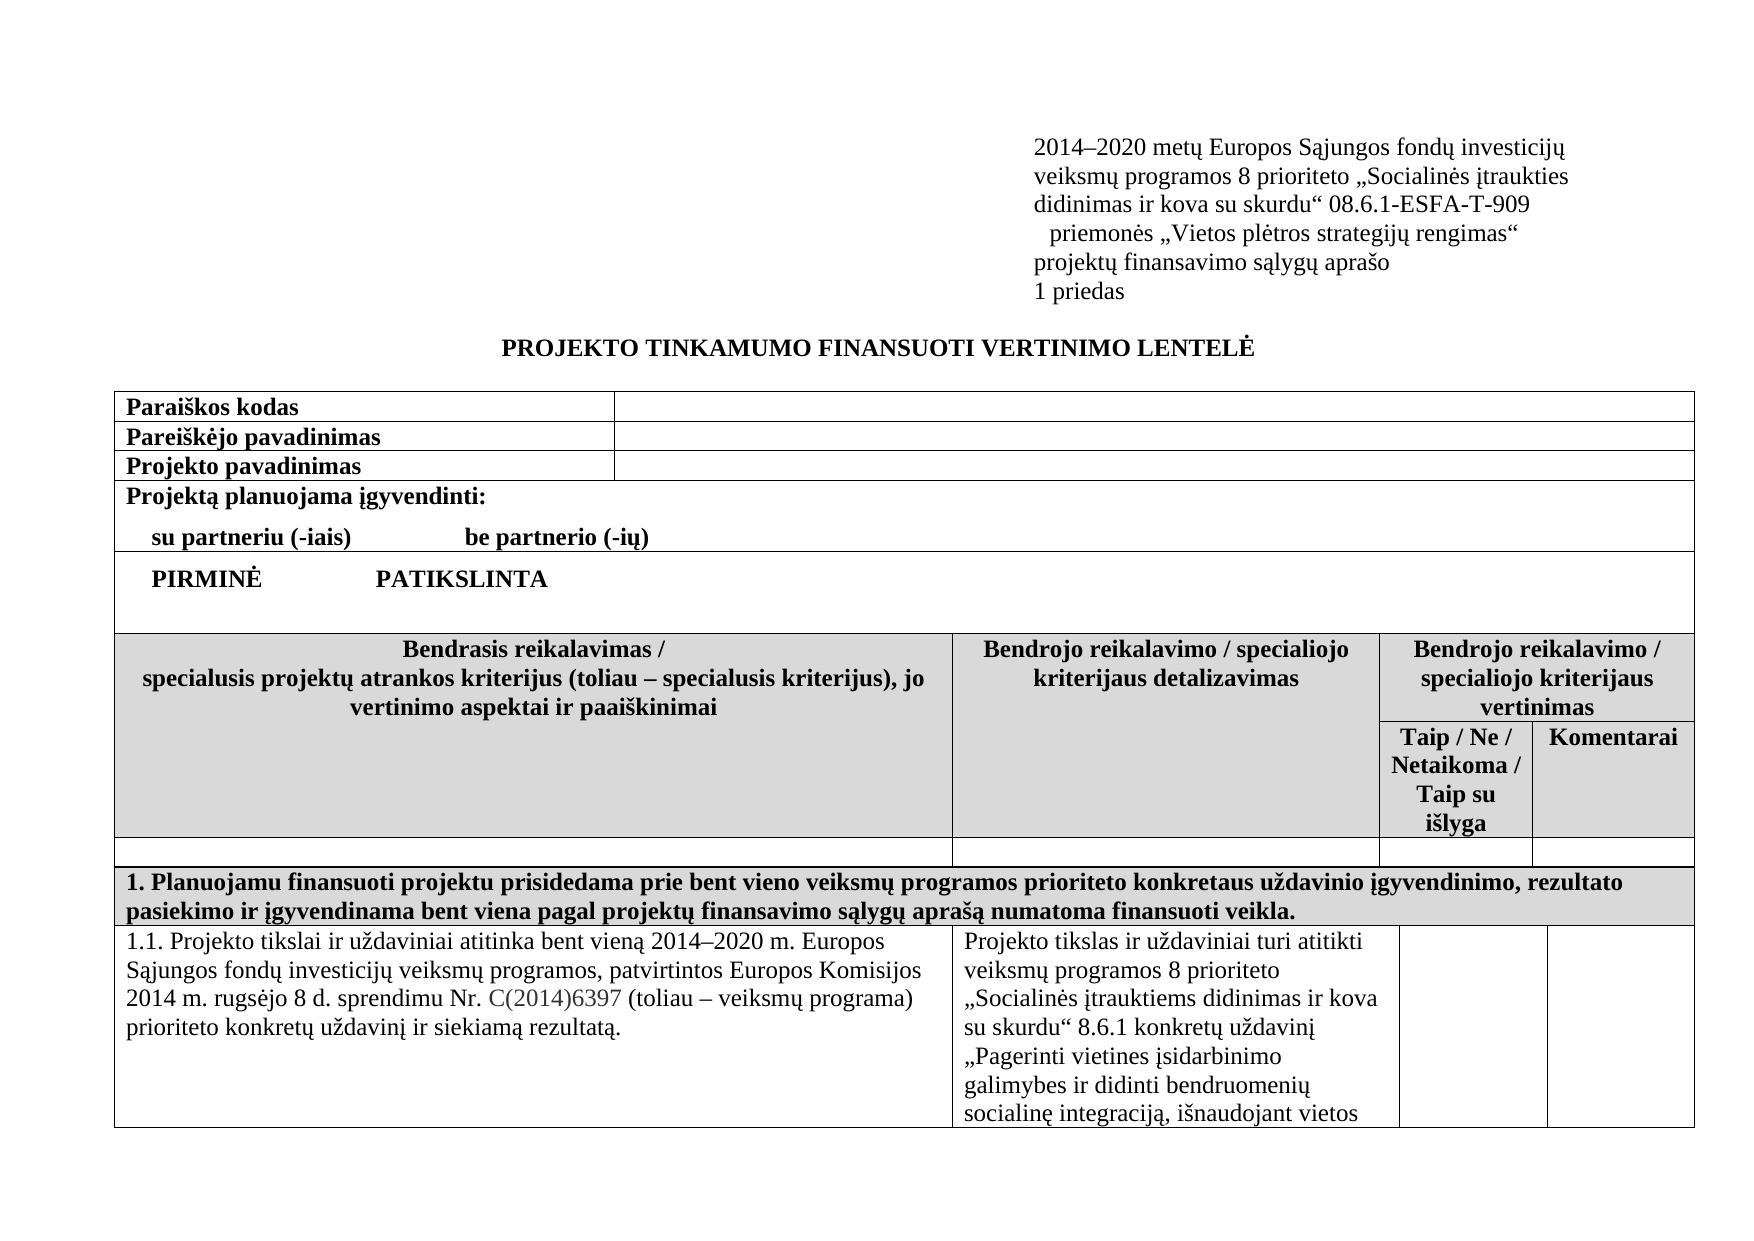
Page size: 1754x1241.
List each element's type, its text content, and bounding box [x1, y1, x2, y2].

table_cell [953, 838, 1379, 866]
table_cell [1533, 838, 1694, 866]
table_cell [615, 451, 1694, 480]
table_cell Pareiškėjo pavadinimas [115, 422, 614, 450]
table_cell Bendrojo reikalavimo / specialiojo kriterijaus vertinimas [1380, 634, 1694, 721]
table_cell Projekto pavadinimas [115, 451, 614, 480]
table_cell Bendrojo reikalavimo / specialiojo kriterijaus detalizavimas [953, 634, 1379, 837]
text priemonės „Vietos plėtros strategijų rengimas“ [118, 218, 1639, 247]
table_cell Projektą planuojama įgyvendinti:  su partneriu (-iais)  be partnerio (-ių) [115, 481, 1694, 551]
table_cell Projekto tikslas ir uždaviniai turi atitikti veiksmų programos 8 prioriteto „Socialinės įtrauktiems didinimas ir kova su skurdu“ 8.6.1 konkretų uždavinį „Pagerinti vietines įsidarbinimo galimybes ir didinti bendruomenių socialinę integraciją, išnaudojant vietos [953, 926, 1399, 1127]
table_cell Taip / Ne / Netaikoma / Taip su išlyga [1380, 722, 1532, 837]
table_cell Bendrasis reikalavimas / specialusis projektų atrankos kriterijus (toliau – specialusis kriterijus), jo vertinimo aspektai ir paaiškinimai [115, 634, 952, 837]
text didinimas ir kova su skurdu“ 08.6.1-ESFA-T-909 [974, 189, 1639, 218]
table_cell [1400, 926, 1547, 1127]
text 1 priedas [118, 276, 1639, 304]
table_header Paraiškos kodas [115, 392, 614, 421]
text projektų finansavimo sąlygų aprašo [118, 247, 1639, 276]
text PROJEKTO TINKAMUMO FINANSUOTI VERTINIMO LENTELĖ [118, 333, 1639, 362]
table_cell 1. Planuojamu finansuoti projektu prisidedama prie bent vieno veiksmų programos prioriteto konkretaus uždavinio įgyvendinimo, rezultato pasiekimo ir įgyvendinama bent viena pagal projektų finansavimo sąlygų aprašą numatoma finansuoti veikla. [115, 868, 1694, 925]
table_header [615, 392, 1694, 421]
table_cell Komentarai [1533, 722, 1694, 837]
table_cell 1.1. Projekto tikslai ir uždaviniai atitinka bent vieną 2014–2020 m. Europos Sąjungos fondų investicijų veiksmų programos, patvirtintos Europos Komisijos 2014 m. rugsėjo 8 d. sprendimu Nr. C(2014)6397 (toliau – veiksmų programa) prioriteto konkretų uždavinį ir siekiamą rezultatą. [115, 926, 952, 1127]
table_cell [1548, 926, 1694, 1127]
text 2014–2020 metų Europos Sąjungos fondų investicijų [118, 132, 1639, 161]
table_cell [115, 838, 952, 866]
table_cell [615, 422, 1694, 450]
table_cell [1380, 838, 1532, 866]
text veiksmų programos 8 prioriteto „Socialinės įtraukties [118, 161, 1639, 189]
table_cell  PIRMINĖ PATIKSLINTA [115, 552, 1694, 633]
